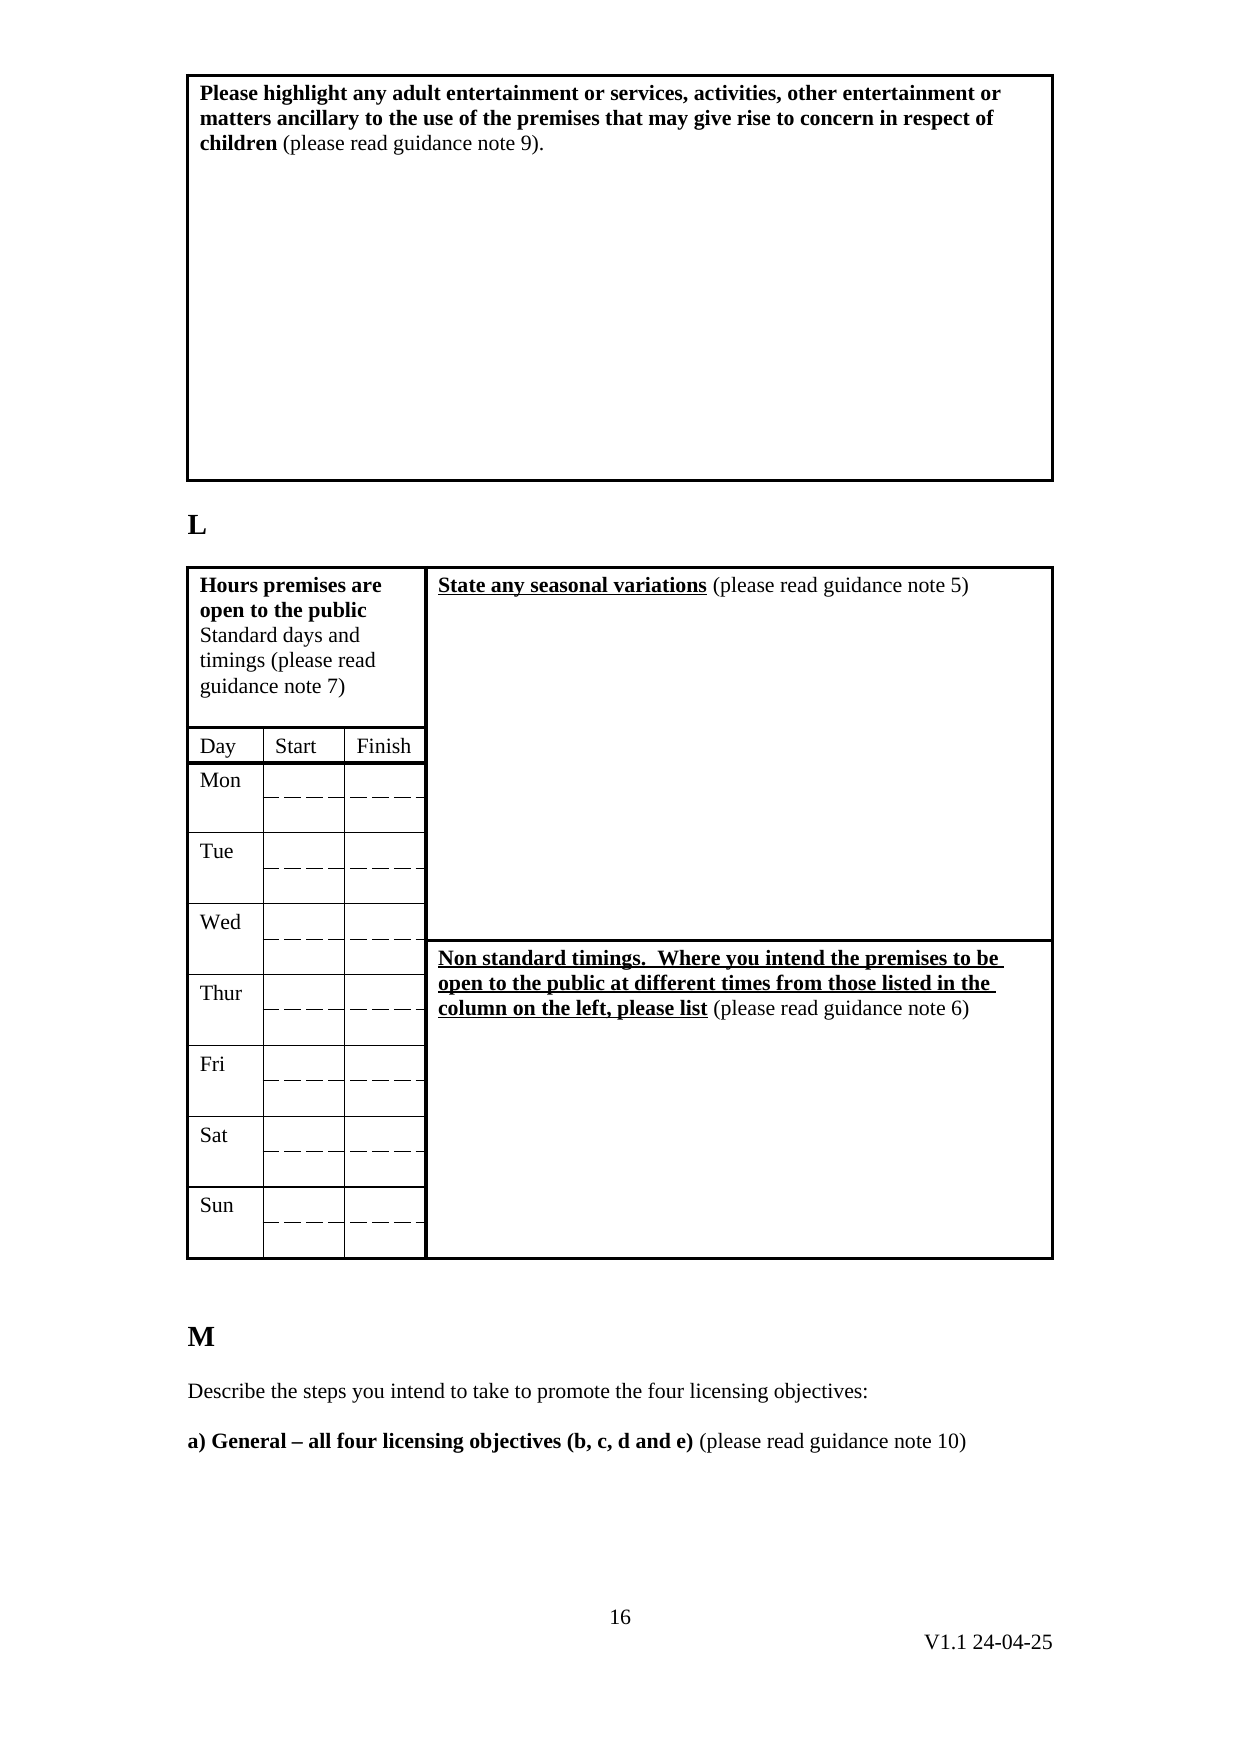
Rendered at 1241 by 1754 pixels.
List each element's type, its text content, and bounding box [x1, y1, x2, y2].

table_cell [345, 1222, 424, 1257]
table_cell [345, 1151, 424, 1186]
table_cell [264, 1188, 344, 1222]
table_cell [264, 797, 344, 832]
table_cell [345, 975, 424, 1009]
table_header State any seasonal variations (please read guidance note 5) [428, 569, 1051, 938]
table_cell Day [189, 729, 263, 761]
table_cell [345, 1117, 424, 1151]
table_cell [345, 797, 424, 832]
table_cell [345, 1188, 424, 1222]
table_header Hours premises are open to the public Standard days and timings (please read guidance note 7) [189, 569, 424, 726]
table_cell [264, 1222, 344, 1257]
table_cell [345, 939, 424, 974]
table_cell [264, 868, 344, 903]
table_cell Sat [189, 1117, 263, 1186]
table_cell [345, 765, 424, 797]
text M [187, 1319, 1053, 1353]
table_cell Wed [189, 904, 263, 974]
table_cell [345, 1046, 424, 1080]
table_cell [345, 868, 424, 903]
table_cell Non standard timings. Where you intend the premises to be open to the public at different times from those listed in the column on the left, please list (please read guidance note 6) [428, 942, 1051, 1257]
table_cell Thur [189, 975, 263, 1045]
text Describe the steps you intend to take to promote the four licensing objectives: [187, 1378, 1053, 1403]
table_cell [264, 1151, 344, 1186]
table_cell Tue [189, 833, 263, 903]
table_cell [264, 904, 344, 938]
table_cell [345, 1009, 424, 1045]
table_header Please highlight any adult entertainment or services, activities, other entertainment or matters ancillary to the use of the premises that may give rise to concern in respect of children (please read guidance note 9). [189, 77, 1051, 479]
table_cell Finish [345, 729, 424, 761]
table_cell [345, 904, 424, 938]
table_cell [264, 1117, 344, 1151]
table_cell [264, 1046, 344, 1080]
table_cell Fri [189, 1046, 263, 1116]
table_cell [345, 1080, 424, 1116]
table_cell Sun [189, 1188, 263, 1257]
table_cell Mon [189, 765, 263, 832]
table_cell [264, 833, 344, 868]
text a) General – all four licensing objectives (b, c, d and e) (please read guidance note 10) [187, 1428, 1053, 1453]
table_cell [264, 975, 344, 1009]
text L [187, 507, 1053, 541]
table_cell Start [264, 729, 344, 761]
table_cell [264, 1009, 344, 1045]
table_cell [264, 939, 344, 974]
table_cell [345, 833, 424, 868]
table_cell [264, 765, 344, 797]
table_cell [264, 1080, 344, 1116]
